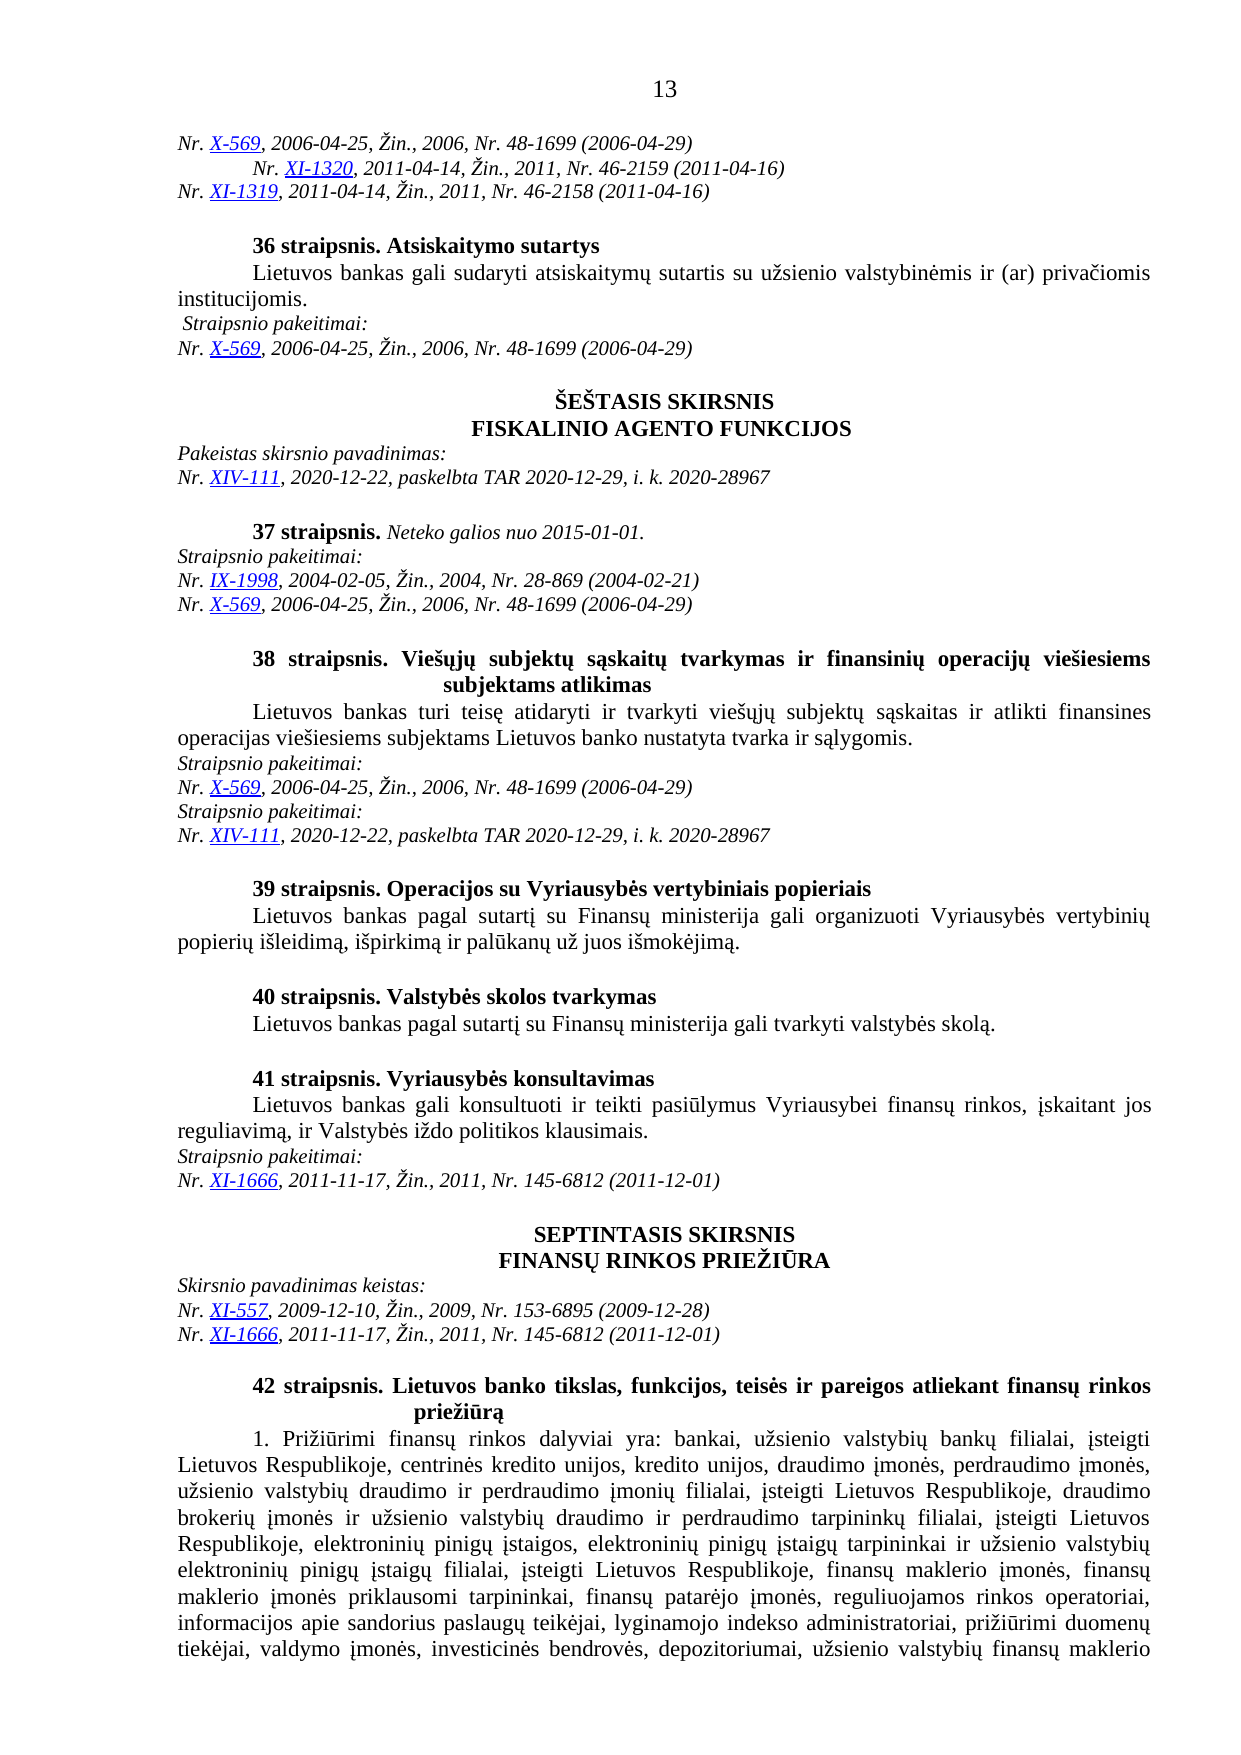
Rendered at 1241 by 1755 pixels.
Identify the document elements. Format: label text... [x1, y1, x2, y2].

text Nr. X-569, 2006-04-25, Žin., 2006, Nr. 48-1699 (2006-04-29) [177, 131, 1152, 155]
text 37 straipsnis. Neteko galios nuo 2015-01-01. [177, 518, 1152, 544]
text FISKALINIO AGENTO FUNKCIJOS [177, 414, 1152, 441]
text 38 straipsnis. Viešųjų subjektų sąskaitų tvarkymas ir finansinių operacijų viešiesiems subjektams atlikimas [252, 645, 1152, 698]
text Lietuvos bankas turi teisę atidaryti ir tvarkyti viešųjų subjektų sąskaitas ir atlikti finansines operacijas viešiesiems subjektams Lietuvos banko nustatyta tvarka ir sąlygomis. [177, 698, 1152, 751]
text Nr. XI-1666, 2011-11-17, Žin., 2011, Nr. 145-6812 (2011-12-01) [177, 1322, 1152, 1346]
text Nr. XIV-111, 2020-12-22, paskelbta TAR 2020-12-29, i. k. 2020-28967 [177, 823, 1152, 847]
text Nr. X-569, 2006-04-25, Žin., 2006, Nr. 48-1699 (2006-04-29) [177, 335, 1152, 359]
text Straipsnio pakeitimai: [177, 544, 1152, 568]
text Nr. XI-557, 2009-12-10, Žin., 2009, Nr. 153-6895 (2009-12-28) [177, 1297, 1152, 1322]
text 36 straipsnis. Atsiskaitymo sutartys [177, 232, 1152, 259]
text 42 straipsnis. Lietuvos banko tikslas, funkcijos, teisės ir pareigos atliekant finansų rinkos priežiūrą [252, 1372, 1152, 1425]
text Straipsnio pakeitimai: [177, 311, 1152, 335]
text Straipsnio pakeitimai: [177, 1144, 1152, 1168]
text 1. Prižiūrimi finansų rinkos dalyviai yra: bankai, užsienio valstybių bankų filialai, įsteigti Lietuvos Respublikoje, centrinės kredito unijos, kredito unijos, draudimo įmonės, perdraudimo įmonės, užsienio valstybių draudimo ir perdraudimo įmonių filialai, įsteigti Lietuvos Respublikoje, draudimo brokerių įmonės ir užsienio valstybių draudimo ir perdraudimo tarpininkų filialai, įsteigti Lietuvos Respublikoje, elektroninių pinigų įstaigos, elektroninių pinigų įstaigų tarpininkai ir užsienio valstybių elektroninių pinigų įstaigų filialai, įsteigti Lietuvos Respublikoje, finansų maklerio įmonės, finansų maklerio įmonės priklausomi tarpininkai, finansų patarėjo įmonės, reguliuojamos rinkos operatoriai, informacijos apie sandorius paslaugų teikėjai, lyginamojo indekso administratoriai, prižiūrimi duomenų tiekėjai, valdymo įmonės, investicinės bendrovės, depozitoriumai, užsienio valstybių finansų maklerio [177, 1425, 1152, 1662]
text Nr. XI-1319, 2011-04-14, Žin., 2011, Nr. 46-2158 (2011-04-16) [177, 179, 1152, 203]
text Lietuvos bankas pagal sutartį su Finansų ministerija gali tvarkyti valstybės skolą. [177, 1010, 1152, 1036]
text Lietuvos bankas gali konsultuoti ir teikti pasiūlymus Vyriausybei finansų rinkos, įskaitant jos reguliavimą, ir Valstybės iždo politikos klausimais. [177, 1091, 1152, 1144]
text ŠEŠTASIS SKIRSNIS [177, 388, 1152, 414]
text Nr. XI-1666, 2011-11-17, Žin., 2011, Nr. 145-6812 (2011-12-01) [177, 1168, 1152, 1192]
text Pakeistas skirsnio pavadinimas: [177, 441, 1152, 465]
text Straipsnio pakeitimai: [177, 751, 1152, 774]
text FINANSŲ RINKOS PRIEŽIŪRA [177, 1247, 1152, 1273]
text Straipsnio pakeitimai: [177, 799, 1152, 823]
text Nr. XI-1320, 2011-04-14, Žin., 2011, Nr. 46-2159 (2011-04-16) [252, 155, 1152, 179]
text Nr. XIV-111, 2020-12-22, paskelbta TAR 2020-12-29, i. k. 2020-28967 [177, 465, 1152, 489]
text Skirsnio pavadinimas keistas: [177, 1273, 1152, 1297]
text 39 straipsnis. Operacijos su Vyriausybės vertybiniais popieriais [252, 876, 1152, 902]
text Lietuvos bankas pagal sutartį su Finansų ministerija gali organizuoti Vyriausybės vertybinių popierių išleidimą, išpirkimą ir palūkanų už juos išmokėjimą. [177, 902, 1152, 954]
text Lietuvos bankas gali sudaryti atsiskaitymų sutartis su užsienio valstybinėmis ir (ar) privačiomis institucijomis. [177, 259, 1152, 311]
text Nr. X-569, 2006-04-25, Žin., 2006, Nr. 48-1699 (2006-04-29) [177, 592, 1152, 616]
text 40 straipsnis. Valstybės skolos tvarkymas [177, 983, 1152, 1010]
text Nr. X-569, 2006-04-25, Žin., 2006, Nr. 48-1699 (2006-04-29) [177, 774, 1152, 799]
text SEPTINTASIS SKIRSNIS [177, 1221, 1152, 1247]
text 41 straipsnis. Vyriausybės konsultavimas [177, 1065, 1152, 1091]
text Nr. IX-1998, 2004-02-05, Žin., 2004, Nr. 28-869 (2004-02-21) [177, 568, 1152, 592]
